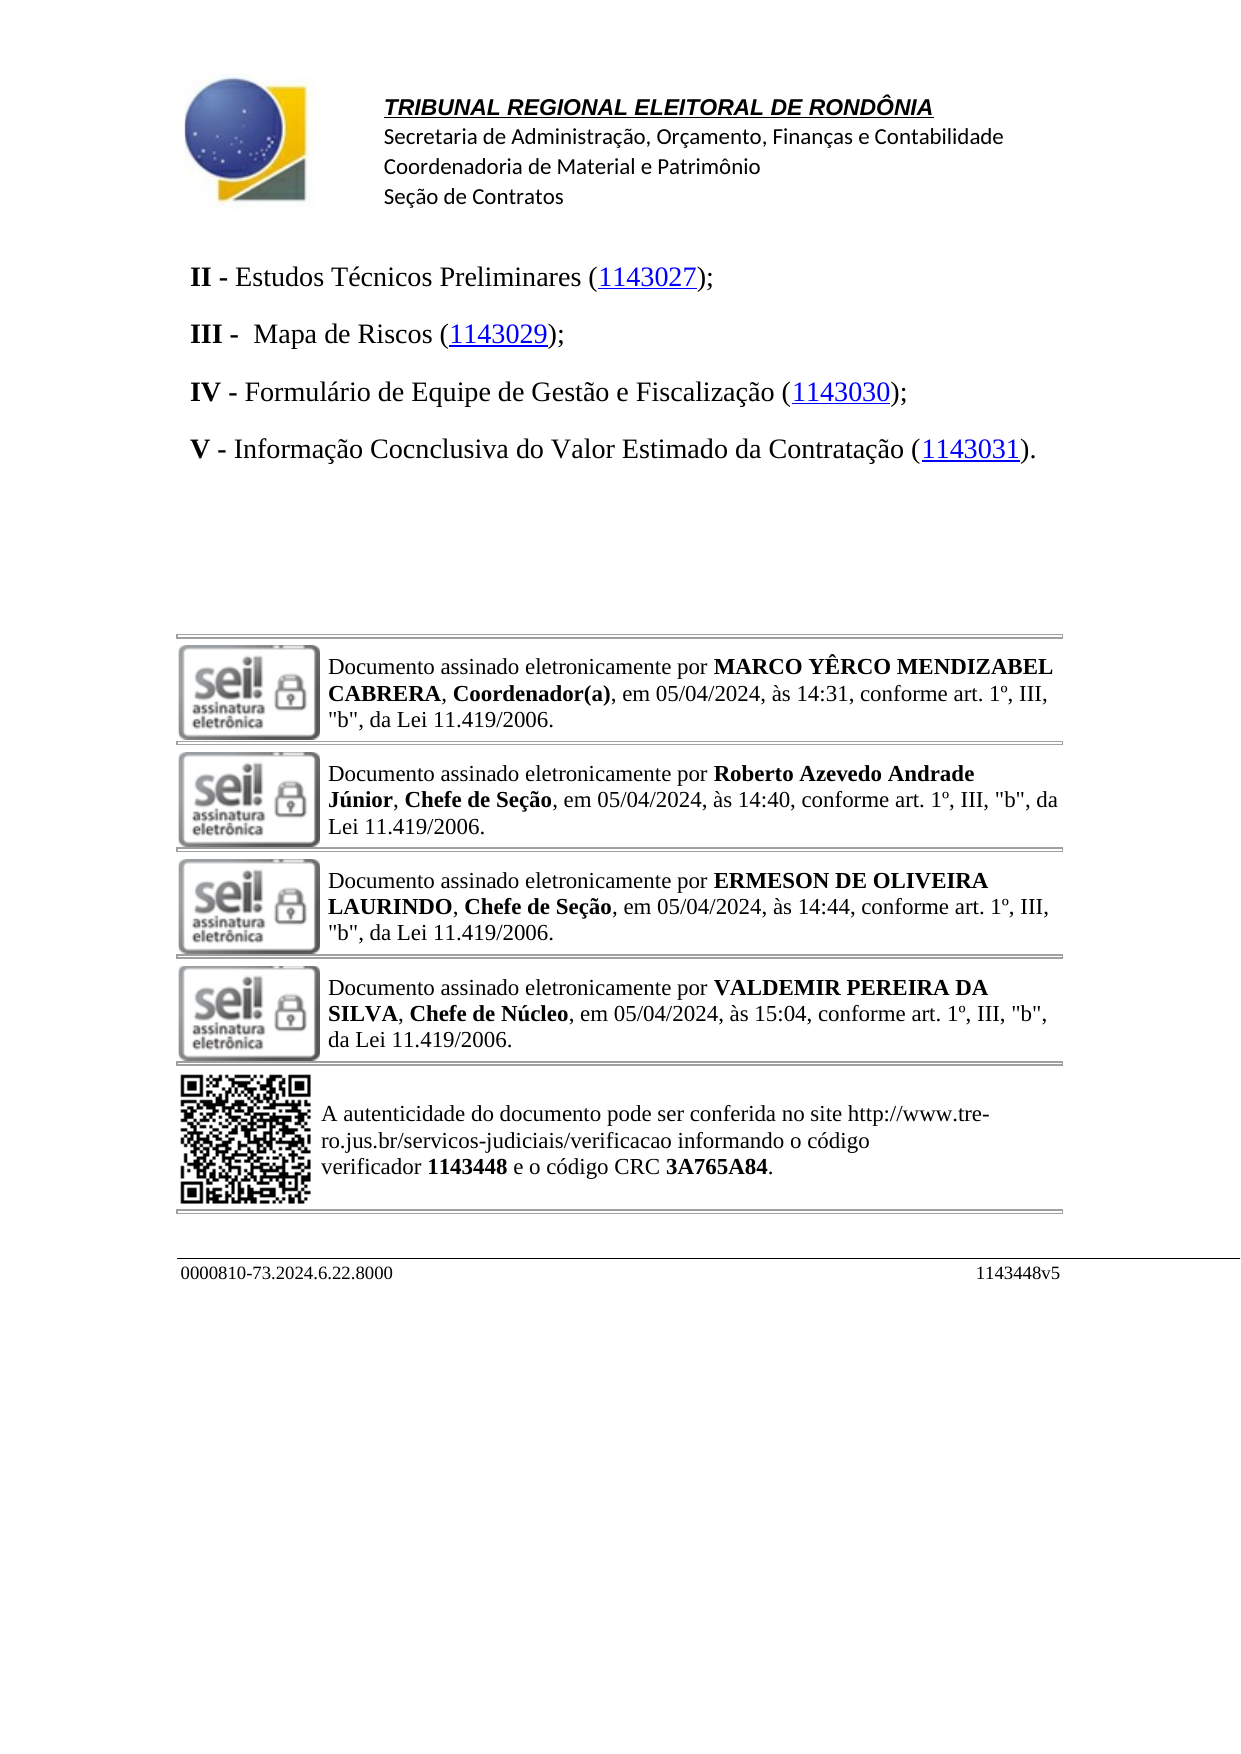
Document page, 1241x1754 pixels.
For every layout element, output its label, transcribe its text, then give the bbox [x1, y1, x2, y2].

table_header [177, 858, 326, 954]
table_header Documento assinado eletronicamente por MARCO YÊRCO MENDIZABEL CABRERA, Coordenador(a), em 05/04/2024, às 14:31, conforme art. 1º, III, "b", da Lei 11.419/2006. [326, 644, 1072, 741]
text II - Estudos Técnicos Preliminares (1143027); [190, 260, 1051, 292]
table_header [177, 965, 326, 1061]
table_header 0000810-73.2024.6.22.8000 [177, 1259, 620, 1287]
table_header A autenticidade do documento pode ser conferida no site http://www.tre-ro.jus.br/servicos-judiciais/verificacao informando o código verificador 1143448 e o código CRC 3A765A84. [319, 1071, 1072, 1209]
table_header Documento assinado eletronicamente por ERMESON DE OLIVEIRA LAURINDO, Chefe de Seção, em 05/04/2024, às 14:44, conforme art. 1º, III, "b", da Lei 11.419/2006. [326, 858, 1072, 955]
table_header Documento assinado eletronicamente por Roberto Azevedo Andrade Júnior, Chefe de Seção, em 05/04/2024, às 14:40, conforme art. 1º, III, "b", da Lei 11.419/2006. [326, 751, 1072, 848]
text III - Mapa de Riscos (1143029); [190, 317, 1051, 349]
text IV - Formulário de Equipe de Gestão e Fiscalização (1143030); [190, 374, 1051, 407]
table_header [177, 751, 326, 847]
text V - Informação Cocnclusiva do Valor Estimado da Contratação (1143031). [190, 432, 1051, 464]
table_header Documento assinado eletronicamente por VALDEMIR PEREIRA DA SILVA, Chefe de Núcleo, em 05/04/2024, às 15:04, conforme art. 1º, III, "b", da Lei 11.419/2006. [326, 965, 1072, 1062]
table_header [177, 1071, 319, 1209]
table_header 1143448v5 [620, 1259, 1063, 1287]
table_header [177, 644, 326, 741]
